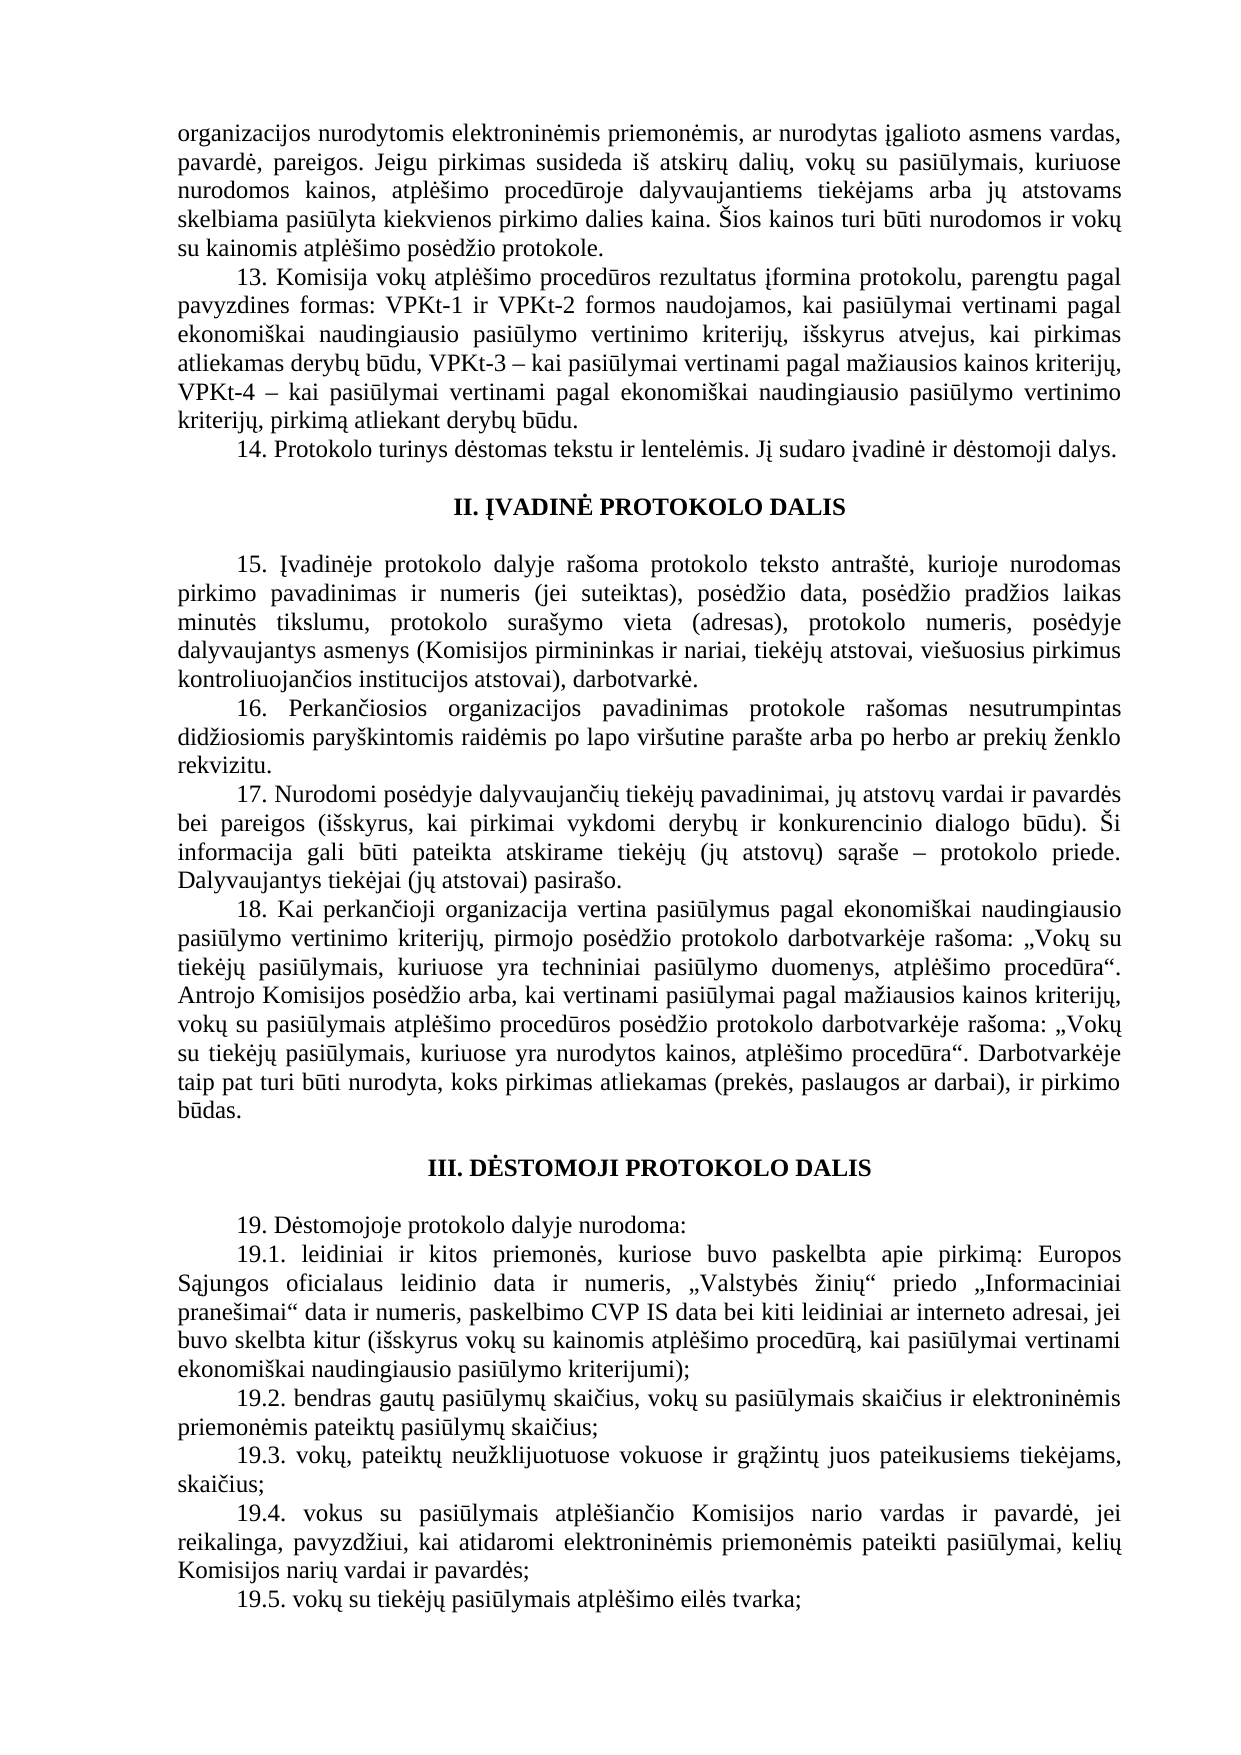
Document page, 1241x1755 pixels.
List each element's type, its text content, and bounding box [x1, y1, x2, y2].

text 19.5. vokų su tiekėjų pasiūlymais atplėšimo eilės tvarka; [177, 1584, 1122, 1613]
text 15. Įvadinėje protokolo dalyje rašoma protokolo teksto antraštė, kurioje nurodomas pirkimo pavadinimas ir numeris (jei suteiktas), posėdžio data, posėdžio pradžios laikas minutės tikslumu, protokolo surašymo vieta (adresas), protokolo numeris, posėdyje dalyvaujantys asmenys (Komisijos pirmininkas ir nariai, tiekėjų atstovai, viešuosius pirkimus kontroliuojančios institucijos atstovai), darbotvarkė. [177, 549, 1122, 693]
text III. DĖSTOMOJI PROTOKOLO DALIS [177, 1153, 1122, 1182]
text 19.4. vokus su pasiūlymais atplėšiančio Komisijos nario vardas ir pavardė, jei reikalinga, pavyzdžiui, kai atidaromi elektroninėmis priemonėmis pateikti pasiūlymai, kelių Komisijos narių vardai ir pavardės; [177, 1498, 1122, 1584]
text 18. Kai perkančioji organizacija vertina pasiūlymus pagal ekonomiškai naudingiausio pasiūlymo vertinimo kriterijų, pirmojo posėdžio protokolo darbotvarkėje rašoma: „Vokų su tiekėjų pasiūlymais, kuriuose yra techniniai pasiūlymo duomenys, atplėšimo procedūra“. Antrojo Komisijos posėdžio arba, kai vertinami pasiūlymai pagal mažiausios kainos kriterijų, vokų su pasiūlymais atplėšimo procedūros posėdžio protokolo darbotvarkėje rašoma: „Vokų su tiekėjų pasiūlymais, kuriuose yra nurodytos kainos, atplėšimo procedūra“. Darbotvarkėje taip pat turi būti nurodyta, koks pirkimas atliekamas (prekės, paslaugos ar darbai), ir pirkimo būdas. [177, 894, 1122, 1124]
text 19.2. bendras gautų pasiūlymų skaičius, vokų su pasiūlymais skaičius ir elektroninėmis priemonėmis pateiktų pasiūlymų skaičius; [177, 1383, 1122, 1441]
text 19.3. vokų, pateiktų neužklijuotuose vokuose ir grąžintų juos pateikusiems tiekėjams, skaičius; [177, 1441, 1122, 1498]
text 16. Perkančiosios organizacijos pavadinimas protokole rašomas nesutrumpintas didžiosiomis paryškintomis raidėmis po lapo viršutine parašte arba po herbo ar prekių ženklo rekvizitu. [177, 693, 1122, 779]
text II. ĮVADINĖ PROTOKOLO DALIS [177, 492, 1122, 521]
text 17. Nurodomi posėdyje dalyvaujančių tiekėjų pavadinimai, jų atstovų vardai ir pavardės bei pareigos (išskyrus, kai pirkimai vykdomi derybų ir konkurencinio dialogo būdu). Ši informacija gali būti pateikta atskirame tiekėjų (jų atstovų) sąraše – protokolo priede. Dalyvaujantys tiekėjai (jų atstovai) pasirašo. [177, 779, 1122, 894]
text organizacijos nurodytomis elektroninėmis priemonėmis, ar nurodytas įgalioto asmens vardas, pavardė, pareigos. Jeigu pirkimas susideda iš atskirų dalių, vokų su pasiūlymais, kuriuose nurodomos kainos, atplėšimo procedūroje dalyvaujantiems tiekėjams arba jų atstovams skelbiama pasiūlyta kiekvienos pirkimo dalies kaina. Šios kainos turi būti nurodomos ir vokų su kainomis atplėšimo posėdžio protokole. [177, 118, 1122, 262]
text 13. Komisija vokų atplėšimo procedūros rezultatus įformina protokolu, parengtu pagal pavyzdines formas: VPKt-1 ir VPKt-2 formos naudojamos, kai pasiūlymai vertinami pagal ekonomiškai naudingiausio pasiūlymo vertinimo kriterijų, išskyrus atvejus, kai pirkimas atliekamas derybų būdu, VPKt-3 – kai pasiūlymai vertinami pagal mažiausios kainos kriterijų, VPKt-4 – kai pasiūlymai vertinami pagal ekonomiškai naudingiausio pasiūlymo vertinimo kriterijų, pirkimą atliekant derybų būdu. [177, 262, 1122, 434]
text 14. Protokolo turinys dėstomas tekstu ir lentelėmis. Jį sudaro įvadinė ir dėstomoji dalys. [177, 434, 1122, 463]
text 19. Dėstomojoje protokolo dalyje nurodoma: [177, 1211, 1122, 1239]
text 19.1. leidiniai ir kitos priemonės, kuriose buvo paskelbta apie pirkimą: Europos Sąjungos oficialaus leidinio data ir numeris, „Valstybės žinių“ priedo „Informaciniai pranešimai“ data ir numeris, paskelbimo CVP IS data bei kiti leidiniai ar interneto adresai, jei buvo skelbta kitur (išskyrus vokų su kainomis atplėšimo procedūrą, kai pasiūlymai vertinami ekonomiškai naudingiausio pasiūlymo kriterijumi); [177, 1239, 1122, 1383]
